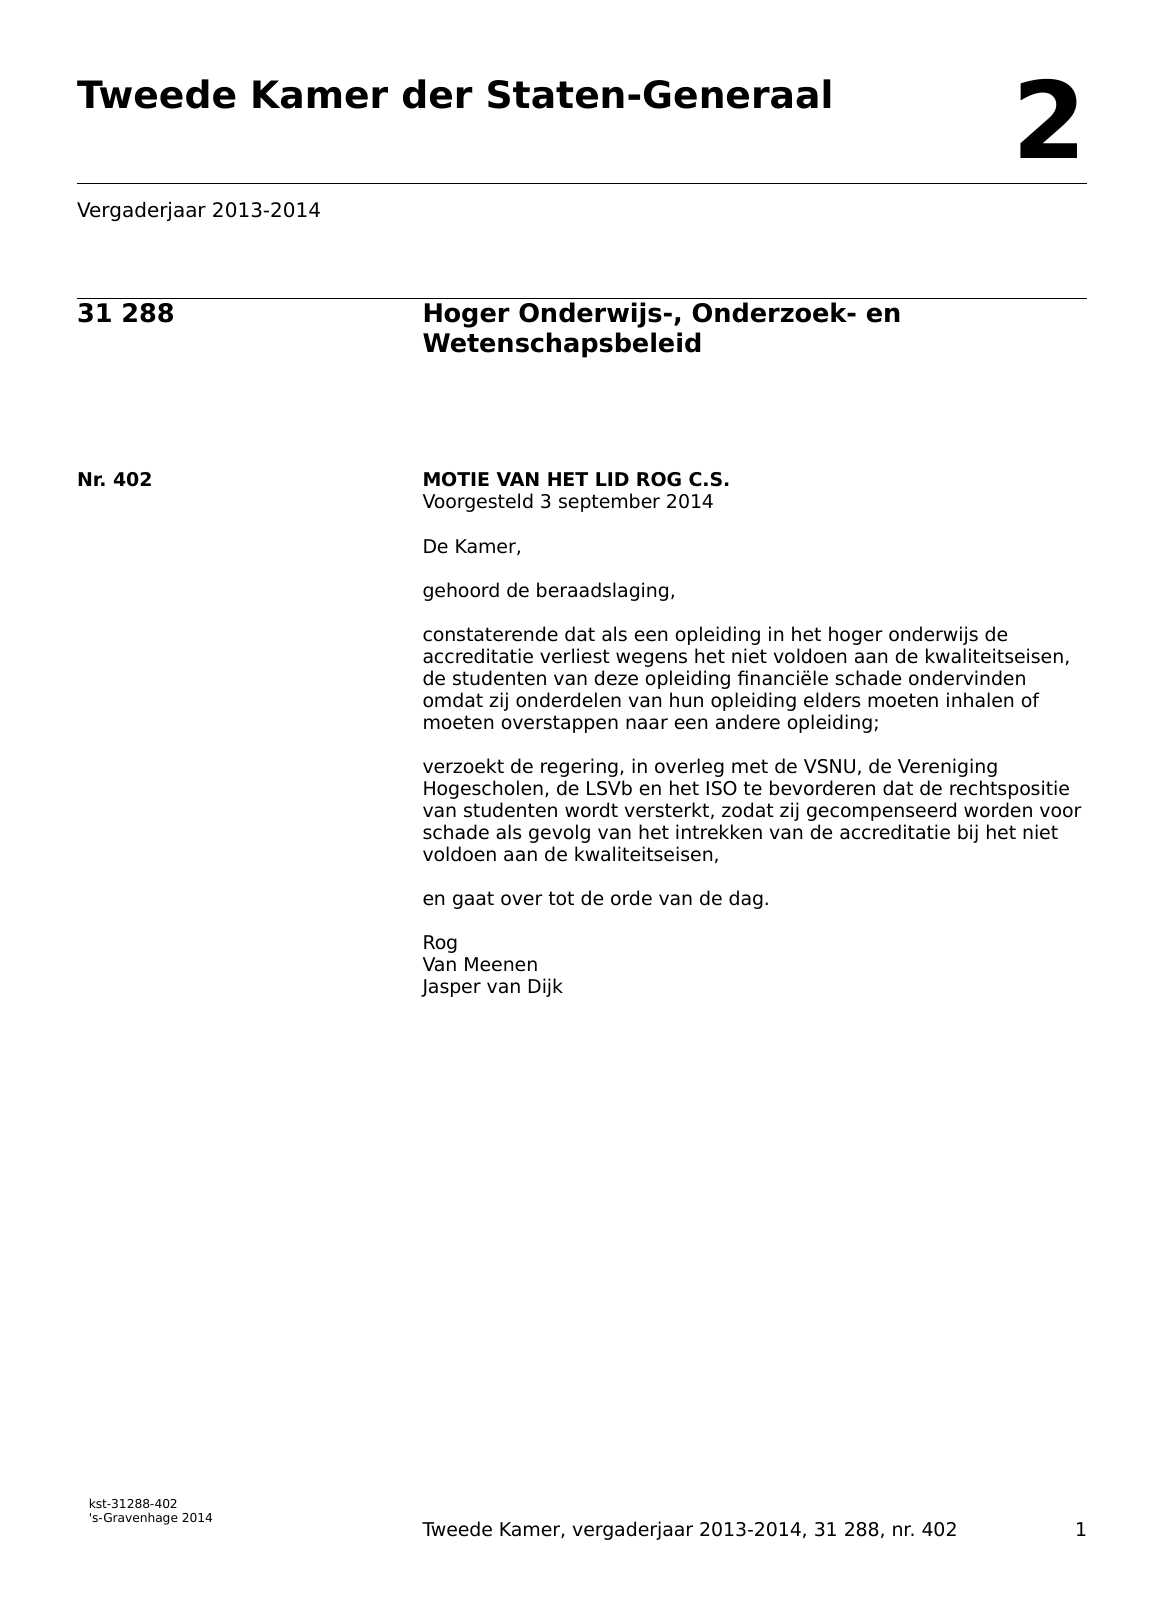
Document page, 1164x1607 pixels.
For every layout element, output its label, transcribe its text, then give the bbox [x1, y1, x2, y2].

subtitle 31 288 Hoger Onderwijs-, Onderzoek- en Wetenschapsbeleid [77, 299, 1087, 358]
text Jasper van Dijk [422, 976, 1087, 998]
text Voorgesteld 3 september 2014 [422, 491, 1087, 513]
text kst-31288-402 [88, 1497, 323, 1511]
table_header 2 [886, 59, 1087, 183]
text verzoekt de regering, in overleg met de VSNU, de Vereniging Hogescholen, de LSVb en het ISO te bevorderen dat de rechtspositie van studenten wordt versterkt, zodat zij gecompenseerd worden voor schade als gevolg van het intrekken van de accreditatie bij het niet voldoen aan de kwaliteitseisen, [422, 756, 1087, 866]
table_cell Vergaderjaar 2013-2014 [77, 184, 1087, 298]
text en gaat over tot de orde van de dag. [422, 888, 1087, 910]
text constaterende dat als een opleiding in het hoger onderwijs de accreditatie verliest wegens het niet voldoen aan de kwaliteitseisen, de studenten van deze opleiding financiële schade ondervinden omdat zij onderdelen van hun opleiding elders moeten inhalen of moeten overstappen naar een andere opleiding; [422, 624, 1087, 734]
subtitle Nr. 402 MOTIE VAN HET LID ROG C.S. [77, 469, 1087, 491]
text 's-Gravenhage 2014 [88, 1511, 323, 1525]
text Rog [422, 932, 1087, 954]
text Van Meenen [422, 954, 1087, 976]
text De Kamer, [422, 536, 1087, 557]
text gehoord de beraadslaging, [422, 580, 1087, 602]
table_header Tweede Kamer der Staten-Generaal [77, 59, 886, 183]
